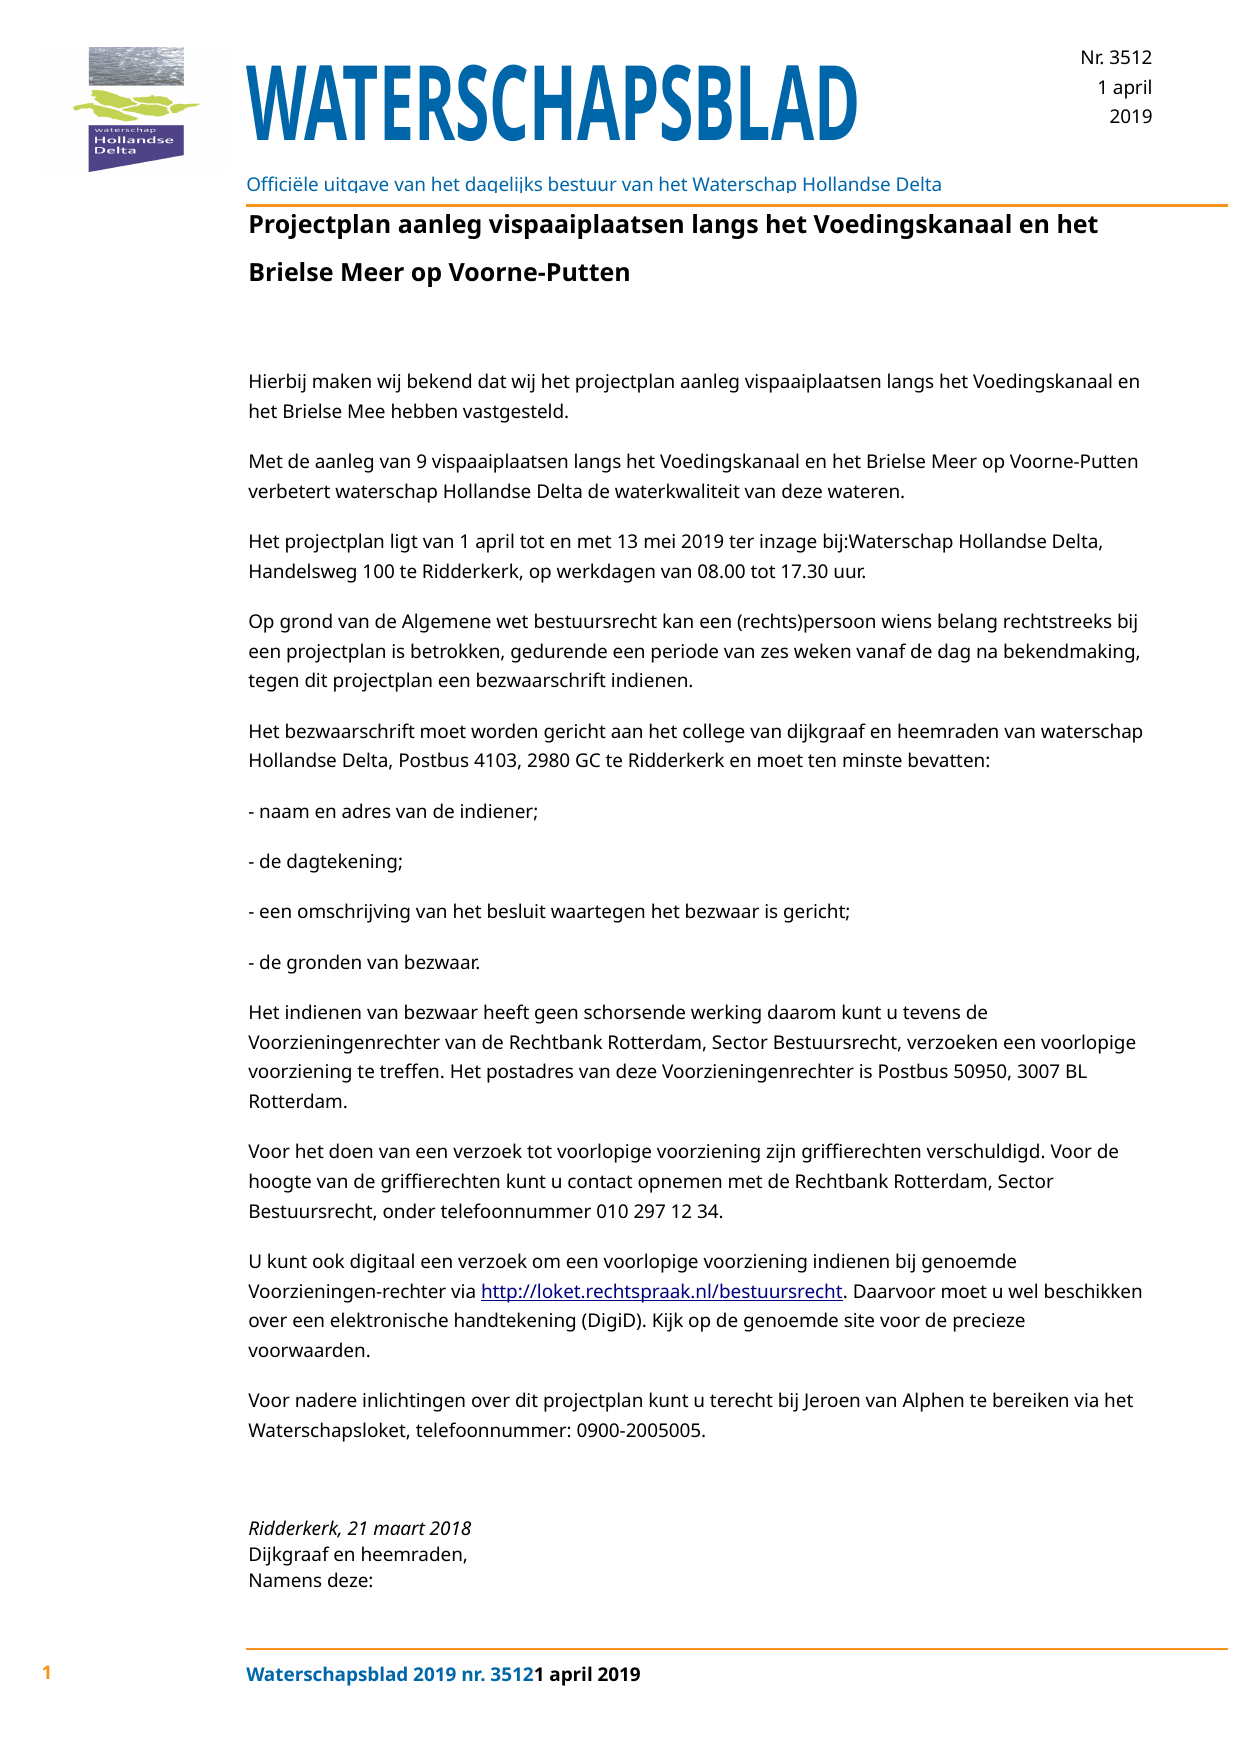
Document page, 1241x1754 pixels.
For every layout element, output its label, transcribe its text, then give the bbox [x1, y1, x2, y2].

text Ridderkerk, 21 maart 2018 [248, 1515, 1152, 1541]
text - de dagtekening; [248, 848, 1152, 874]
text Op grond van de Algemene wet bestuursrecht kan een (rechts)persoon wiens belang rechtstreeks bij een projectplan is betrokken, gedurende een periode van zes weken vanaf de dag na bekendmaking, tegen dit projectplan een bezwaarschrift indienen. [248, 608, 1152, 693]
picture [41, 47, 231, 172]
text Namens deze: [248, 1567, 1152, 1592]
text - de gronden van bezwaar. [248, 949, 1152, 975]
text Hierbij maken wij bekend dat wij het projectplan aanleg vispaaiplaatsen langs het Voedingskanaal en het Brielse Mee hebben vastgesteld. [248, 368, 1152, 424]
text U kunt ook digitaal een verzoek om een voorlopige voorziening indienen bij genoemde Voorzieningen-rechter via http://loket.rechtspraak.nl/bestuursrecht. Daarvoor moet u wel beschikken over een elektronische handtekening (DigiD). Kijk op de genoemde site voor de precieze voorwaarden. [248, 1248, 1152, 1363]
text - naam en adres van de indiener; [248, 798, 1152, 824]
text - een omschrijving van het besluit waartegen het bezwaar is gericht; [248, 899, 1152, 924]
text Dijkgraaf en heemraden, [248, 1541, 1152, 1567]
text Projectplan aanleg vispaaiplaatsen langs het Voedingskanaal en het Brielse Meer op Voorne-Putten [248, 207, 1152, 288]
text Voor het doen van een verzoek tot voorlopige voorziening zijn griffierechten verschuldigd. Voor de hoogte van de griffierechten kunt u contact opnemen met de Rechtbank Rotterdam, Sector Bestuursrecht, onder telefoonnummer 010 297 12 34. [248, 1139, 1152, 1224]
text Voor nadere inlichtingen over dit projectplan kunt u terecht bij Jeroen van Alphen te bereiken via het Waterschapsloket, telefoonnummer: 0900-2005005. [248, 1387, 1152, 1443]
text Het projectplan ligt van 1 april tot en met 13 mei 2019 ter inzage bij:Waterschap Hollandse Delta, Handelsweg 100 te Ridderkerk, op werkdagen van 08.00 tot 17.30 uur. [248, 528, 1152, 584]
text Met de aanleg van 9 vispaaiplaatsen langs het Voedingskanaal en het Brielse Meer op Voorne-Putten verbetert waterschap Hollandse Delta de waterkwaliteit van deze wateren. [248, 448, 1152, 504]
text Het indienen van bezwaar heeft geen schorsende werking daarom kunt u tevens de Voorzieningenrechter van de Rechtbank Rotterdam, Sector Bestuursrecht, verzoeken een voorlopige voorziening te treffen. Het postadres van deze Voorzieningenrechter is Postbus 50950, 3007 BL Rotterdam. [248, 999, 1152, 1114]
text Het bezwaarschrift moet worden gericht aan het college van dijkgraaf en heemraden van waterschap Hollandse Delta, Postbus 4103, 2980 GC te Ridderkerk en moet ten minste bevatten: [248, 718, 1152, 773]
